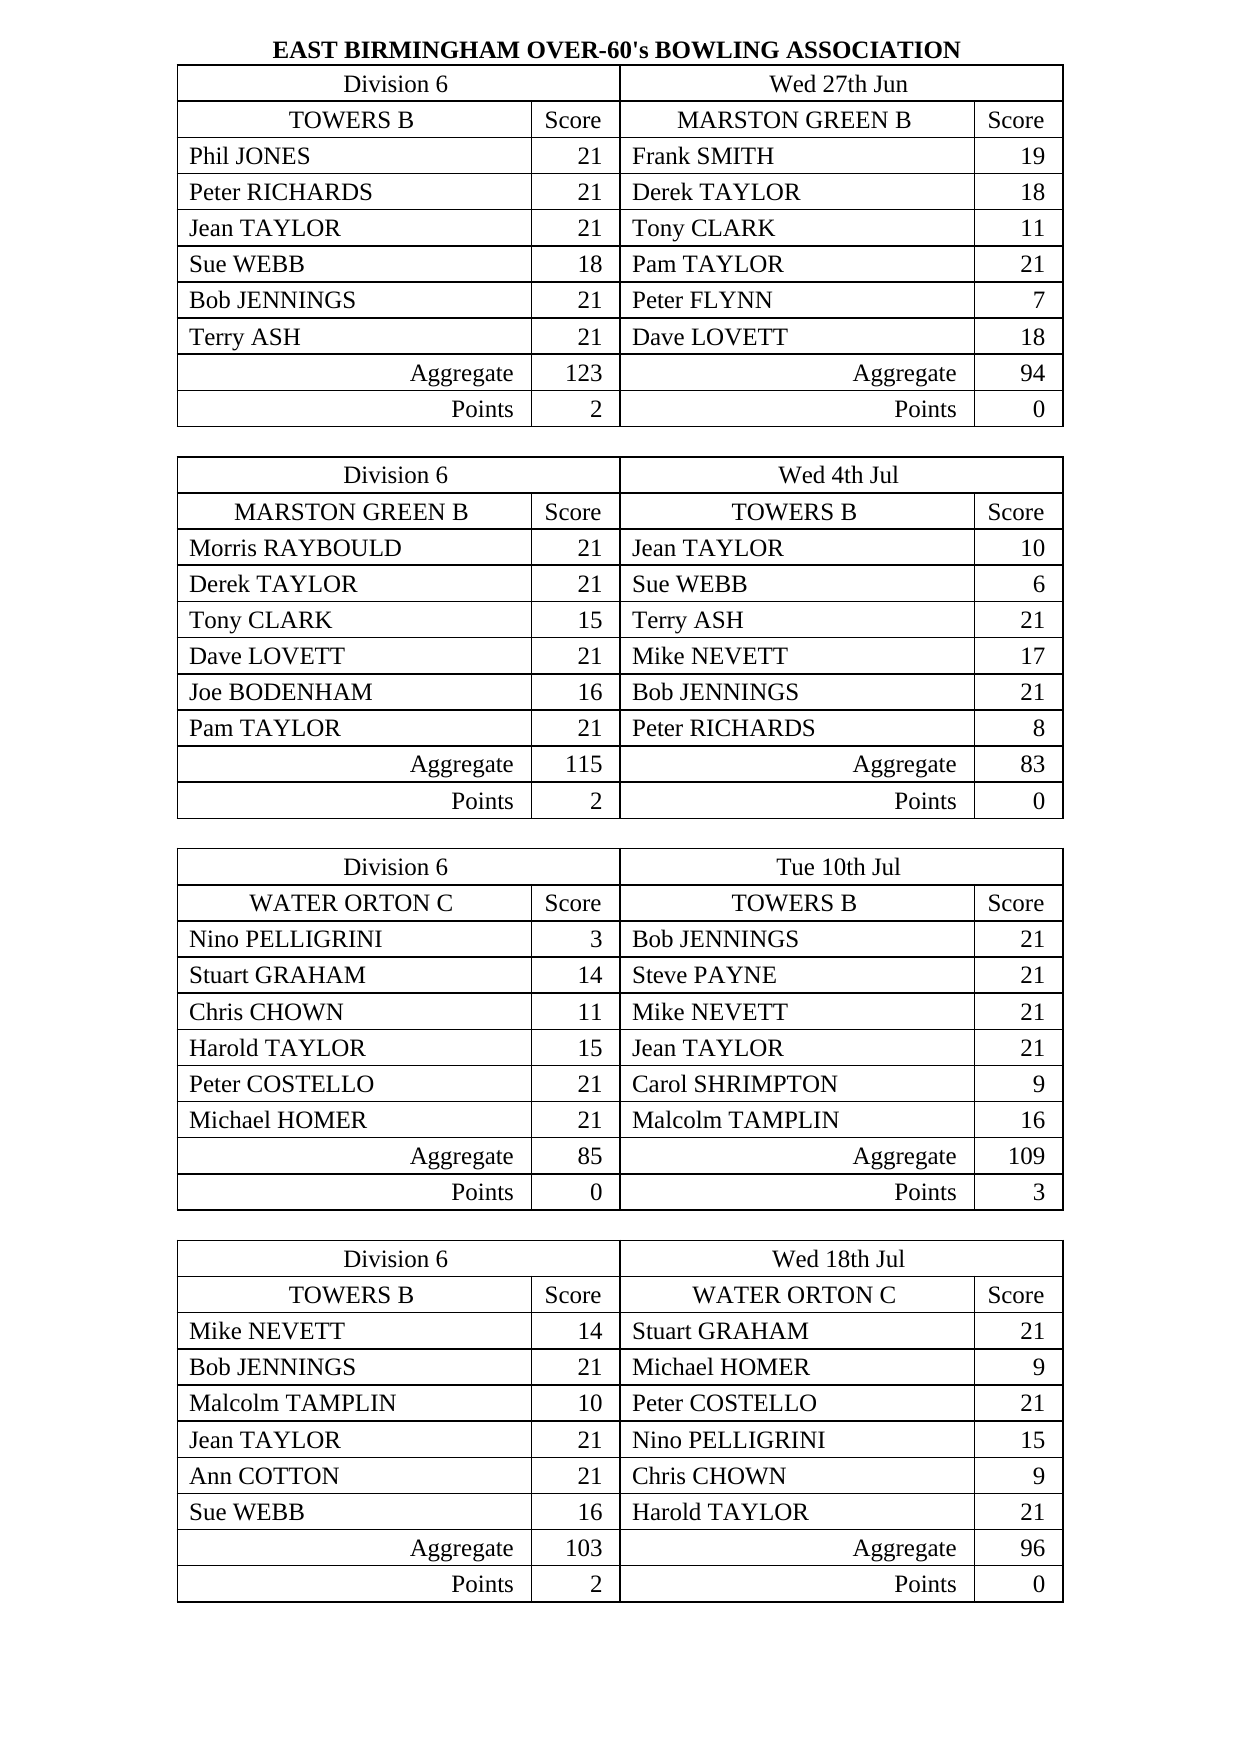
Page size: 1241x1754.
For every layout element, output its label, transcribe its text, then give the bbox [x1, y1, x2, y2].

table_cell 9 [975, 1350, 1062, 1384]
table_cell 21 [532, 711, 619, 745]
table_cell 21 [975, 247, 1062, 281]
table_cell Mike NEVETT [621, 994, 974, 1028]
table_cell Harold TAYLOR [621, 1494, 974, 1529]
table_cell 18 [975, 319, 1062, 353]
table_cell 109 [975, 1138, 1062, 1173]
table_cell 21 [532, 530, 619, 564]
table_cell Malcolm TAMPLIN [621, 1102, 974, 1137]
table_cell Aggregate [178, 747, 531, 781]
table_cell 21 [975, 958, 1062, 992]
table_cell Harold TAYLOR [178, 1030, 531, 1064]
table_cell TOWERS B [178, 1277, 531, 1312]
table_header Division 6 [178, 849, 619, 884]
table_cell Tony CLARK [621, 210, 974, 245]
table_cell Peter RICHARDS [621, 711, 974, 745]
table_cell Jean TAYLOR [178, 1422, 531, 1456]
table_cell Points [621, 391, 974, 426]
table_cell 11 [975, 210, 1062, 245]
table_cell 3 [532, 922, 619, 956]
table_cell 8 [975, 711, 1062, 745]
table_cell 10 [975, 530, 1062, 564]
table_cell Phil JONES [178, 138, 531, 173]
table_cell Points [621, 783, 974, 817]
table_cell 10 [532, 1386, 619, 1420]
table_cell 21 [975, 602, 1062, 637]
table_cell WATER ORTON C [621, 1277, 974, 1312]
table_cell 2 [532, 783, 619, 817]
table_cell 21 [975, 922, 1062, 956]
table_cell Frank SMITH [621, 138, 974, 173]
table_cell Bob JENNINGS [178, 283, 531, 317]
table_cell Pam TAYLOR [178, 711, 531, 745]
table_cell 21 [532, 1066, 619, 1101]
table_cell Derek TAYLOR [621, 174, 974, 209]
table_cell 7 [975, 283, 1062, 317]
table_cell Jean TAYLOR [178, 210, 531, 245]
table_cell Aggregate [178, 1138, 531, 1173]
table_cell Score [532, 1277, 619, 1312]
table_cell 21 [975, 1030, 1062, 1064]
table_cell 16 [532, 1494, 619, 1529]
table_cell 123 [532, 355, 619, 389]
table_cell MARSTON GREEN B [621, 102, 974, 136]
table_cell WATER ORTON C [178, 886, 531, 920]
table_cell Tony CLARK [178, 602, 531, 637]
table_cell TOWERS B [621, 494, 974, 528]
table_cell Terry ASH [621, 602, 974, 637]
table_cell Carol SHRIMPTON [621, 1066, 974, 1101]
table_cell Chris CHOWN [621, 1458, 974, 1492]
table_header Tue 10th Jul [621, 849, 1062, 884]
table_cell Score [532, 886, 619, 920]
table_cell Chris CHOWN [178, 994, 531, 1028]
table_cell Morris RAYBOULD [178, 530, 531, 564]
table_cell 21 [975, 1494, 1062, 1529]
table_cell 9 [975, 1458, 1062, 1492]
table_cell 21 [532, 566, 619, 601]
table_cell Points [621, 1566, 974, 1601]
table_cell Aggregate [621, 1530, 974, 1565]
table_cell Score [975, 1277, 1062, 1312]
table_cell 21 [975, 1313, 1062, 1348]
table_cell 16 [975, 1102, 1062, 1137]
table_cell Aggregate [621, 747, 974, 781]
table_cell Nino PELLIGRINI [621, 1422, 974, 1456]
table_cell 14 [532, 958, 619, 992]
table_cell Terry ASH [178, 319, 531, 353]
table_cell Bob JENNINGS [621, 675, 974, 709]
table_cell Jean TAYLOR [621, 1030, 974, 1064]
table_cell Michael HOMER [178, 1102, 531, 1137]
table_cell Ann COTTON [178, 1458, 531, 1492]
table_cell Points [178, 1566, 531, 1601]
table_cell Joe BODENHAM [178, 675, 531, 709]
table_cell Peter FLYNN [621, 283, 974, 317]
table_cell Dave LOVETT [621, 319, 974, 353]
table_cell Sue WEBB [178, 1494, 531, 1529]
table_cell 18 [532, 247, 619, 281]
table_cell 21 [532, 1458, 619, 1492]
table_cell 96 [975, 1530, 1062, 1565]
table_cell Bob JENNINGS [178, 1350, 531, 1384]
table_cell Points [621, 1175, 974, 1209]
table_cell 21 [532, 1350, 619, 1384]
table_cell Stuart GRAHAM [621, 1313, 974, 1348]
table_cell Score [532, 102, 619, 136]
table_cell Mike NEVETT [621, 638, 974, 673]
table_cell 2 [532, 1566, 619, 1601]
table_cell Jean TAYLOR [621, 530, 974, 564]
table_header Wed 27th Jun [621, 66, 1062, 100]
table_header Division 6 [178, 1241, 619, 1276]
table_cell Steve PAYNE [621, 958, 974, 992]
table_cell 16 [532, 675, 619, 709]
table_cell Aggregate [178, 355, 531, 389]
table_cell 17 [975, 638, 1062, 673]
table_cell Peter COSTELLO [621, 1386, 974, 1420]
table_cell 83 [975, 747, 1062, 781]
table_header Division 6 [178, 458, 619, 492]
table_cell 21 [975, 675, 1062, 709]
table_cell Points [178, 391, 531, 426]
table_cell 19 [975, 138, 1062, 173]
table_cell 6 [975, 566, 1062, 601]
table_cell 14 [532, 1313, 619, 1348]
table_cell Sue WEBB [178, 247, 531, 281]
table_cell 18 [975, 174, 1062, 209]
table_cell Peter COSTELLO [178, 1066, 531, 1101]
table_cell 2 [532, 391, 619, 426]
table_cell 0 [975, 391, 1062, 426]
table_cell Score [975, 102, 1062, 136]
table_cell 0 [532, 1175, 619, 1209]
table_cell 15 [532, 1030, 619, 1064]
table_cell Points [178, 783, 531, 817]
table_cell Nino PELLIGRINI [178, 922, 531, 956]
table_cell 15 [532, 602, 619, 637]
table_cell 15 [975, 1422, 1062, 1456]
table_cell 21 [532, 319, 619, 353]
table_cell 21 [532, 138, 619, 173]
table_cell Peter RICHARDS [178, 174, 531, 209]
table_cell 21 [532, 174, 619, 209]
table_cell Michael HOMER [621, 1350, 974, 1384]
table_cell Bob JENNINGS [621, 922, 974, 956]
table_cell 3 [975, 1175, 1062, 1209]
table_cell Mike NEVETT [178, 1313, 531, 1348]
table_cell Sue WEBB [621, 566, 974, 601]
table_header Wed 4th Jul [621, 458, 1062, 492]
table_cell 21 [532, 638, 619, 673]
table_cell Malcolm TAMPLIN [178, 1386, 531, 1420]
table_cell 0 [975, 1566, 1062, 1601]
table_cell Derek TAYLOR [178, 566, 531, 601]
table_header Division 6 [178, 66, 619, 100]
table_cell Pam TAYLOR [621, 247, 974, 281]
table_cell 85 [532, 1138, 619, 1173]
table_cell TOWERS B [621, 886, 974, 920]
table_cell 103 [532, 1530, 619, 1565]
table_cell 115 [532, 747, 619, 781]
table_cell 11 [532, 994, 619, 1028]
table_header Wed 18th Jul [621, 1241, 1062, 1276]
table_cell 21 [975, 994, 1062, 1028]
table_cell Aggregate [621, 1138, 974, 1173]
table_cell Points [178, 1175, 531, 1209]
table_cell Aggregate [621, 355, 974, 389]
table_cell Aggregate [178, 1530, 531, 1565]
table_cell 94 [975, 355, 1062, 389]
table_cell 9 [975, 1066, 1062, 1101]
table_cell Dave LOVETT [178, 638, 531, 673]
table_cell TOWERS B [178, 102, 531, 136]
table_cell 21 [532, 1422, 619, 1456]
table_cell 0 [975, 783, 1062, 817]
table_cell 21 [532, 210, 619, 245]
table_cell Stuart GRAHAM [178, 958, 531, 992]
table_cell 21 [532, 283, 619, 317]
table_cell MARSTON GREEN B [178, 494, 531, 528]
table_cell Score [532, 494, 619, 528]
table_cell 21 [975, 1386, 1062, 1420]
table_cell Score [975, 886, 1062, 920]
table_cell Score [975, 494, 1062, 528]
table_cell 21 [532, 1102, 619, 1137]
